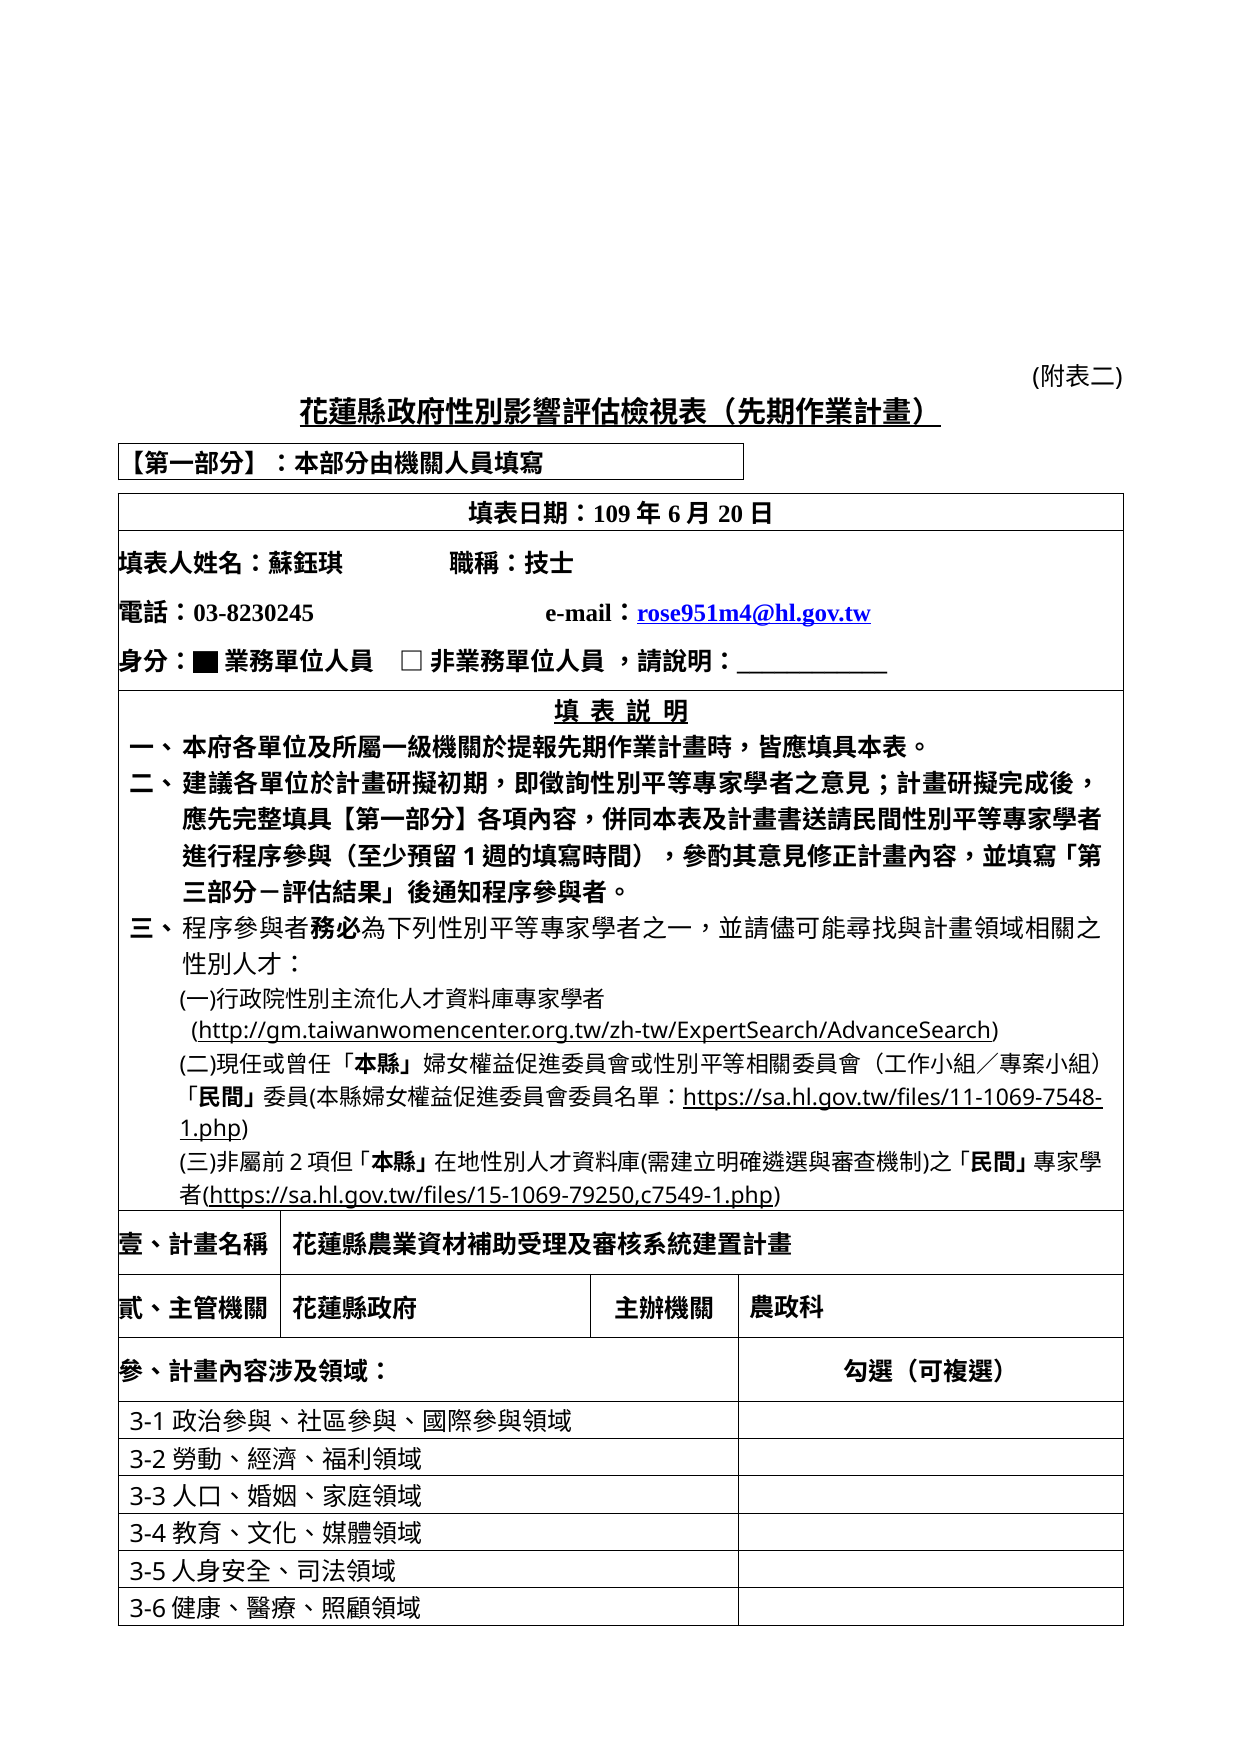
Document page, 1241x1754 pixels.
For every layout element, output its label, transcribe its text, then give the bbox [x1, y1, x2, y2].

table_cell 勾選（可複選） [739, 1338, 1123, 1401]
table_cell [739, 1402, 1123, 1438]
text [744, 443, 1097, 480]
table_cell 3-5人身安全、司法領域 [119, 1551, 738, 1587]
table_cell 填 表 説 明 本府各單位及所屬一級機關於提報先期作業計畫時，皆應填具本表。 建議各單位於計畫研擬初期，即徵詢性別平等專家學者之意見；計畫研擬完成後，應先完整填具【第一部分】各項內容，併同本表及計畫書送請民間性別平等專家學者進行程序參與（至少預留1週的填寫時間），參酌其意見修正計畫內容，並填寫「第三部分－評估結果」後通知程序參與者。 程序參與者務必為下列性別平等專家學者之一，並請儘可能尋找與計畫領域相關之性別人才： (一)行政院性別主流化人才資料庫專家學者 (http://gm.taiwanwomencenter.org.tw/zh-tw/ExpertSearch/AdvanceSearch) (二)現任或曾任「本縣」婦女權益促進委員會或性別平等相關委員會（工作小組／專案小組）「民間」委員(本縣婦女權益促進委員會委員名單：https://sa.hl.gov.tw/files/11-1069-7548-1.php) (三)非屬前2項但「本縣」在地性別人才資料庫(需建立明確遴選與審查機制)之「民間」專家學者(https://sa.hl.gov.tw/files/15-1069-79250,c7549-1.php) [119, 691, 1123, 1210]
table_cell 3-1 政治參與、社區參與、國際參與領域 [119, 1402, 738, 1438]
table_header 填表日期：109 年 6 月 20 日 [119, 494, 1123, 530]
table_cell 農政科 [739, 1275, 1123, 1337]
text 【第一部分】：本部分由機關人員填寫 [119, 444, 743, 479]
table_cell 壹、計畫名稱 [119, 1211, 280, 1274]
table_cell 花蓮縣農業資材補助受理及審核系統建置計畫 [281, 1211, 1123, 1274]
table_cell 填表人姓名：蘇鈺琪 職稱：技士 電話：03-8230245 e-mail：rose951m4@hl.gov.tw 身分：▇ 業務單位人員 □ 非業務單位人員 ，請說明：____________ [119, 531, 1123, 690]
table_cell [739, 1588, 1123, 1624]
table_cell 參、計畫內容涉及領域： [119, 1338, 738, 1401]
text 花蓮縣政府性別影響評估檢視表（先期作業計畫） [118, 393, 1122, 430]
table_cell 3-3 人口、婚姻、家庭領域 [119, 1476, 738, 1513]
table_cell 3-4 教育、文化、媒體領域 [119, 1514, 738, 1550]
table_cell 花蓮縣政府 [281, 1275, 590, 1337]
table_cell 3-6健康、醫療、照顧領域 [119, 1588, 738, 1624]
table_cell 貳、主管機關 [119, 1275, 280, 1337]
table_cell [739, 1476, 1123, 1513]
table_cell [739, 1551, 1123, 1587]
table_cell [739, 1514, 1123, 1550]
table_cell 主辦機關 [591, 1275, 738, 1337]
table_cell [739, 1439, 1123, 1475]
text (附表二) [118, 357, 1122, 393]
table_cell 3-2 勞動、經濟、福利領域 [119, 1439, 738, 1475]
